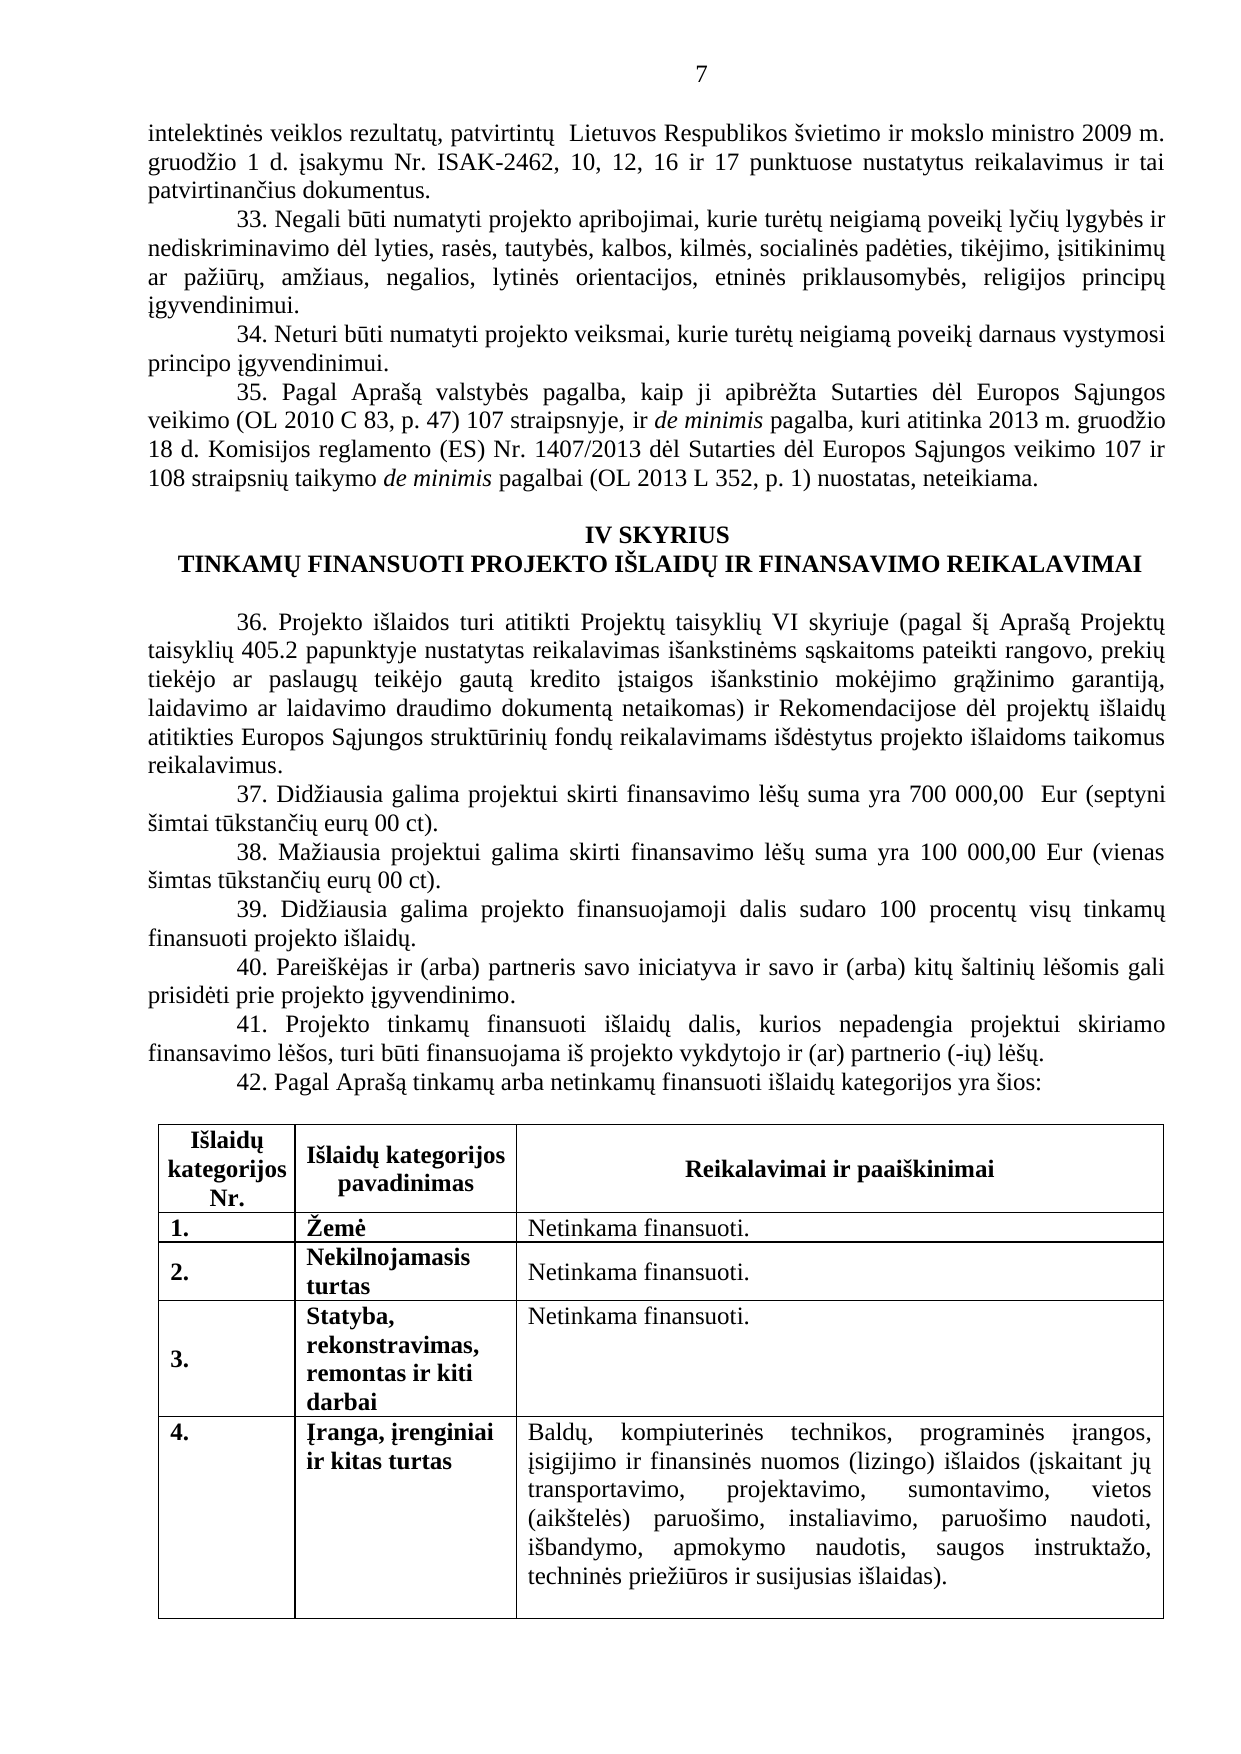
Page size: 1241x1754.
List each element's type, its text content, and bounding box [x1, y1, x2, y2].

table_cell 4. [159, 1417, 294, 1618]
text 36. Projekto išlaidos turi atitikti Projektų taisyklių VI skyriuje (pagal šį Aprašą Projektų taisyklių 405.2 papunktyje nustatytas reikalavimas išankstinėms sąskaitoms pateikti rangovo, prekių tiekėjo ar paslaugų teikėjo gautą kredito įstaigos išankstinio mokėjimo grąžinimo garantiją, laidavimo ar laidavimo draudimo dokumentą netaikomas) ir Rekomendacijose dėl projektų išlaidų atitikties Europos Sąjungos struktūrinių fondų reikalavimams išdėstytus projekto išlaidoms taikomus reikalavimus. [148, 607, 1167, 779]
text TINKAMŲ FINANSUOTI PROJEKTO IŠLAIDŲ IR FINANSAVIMO REIKALAVIMAI [148, 549, 1167, 578]
text 35. Pagal Aprašą valstybės pagalba, kaip ji apibrėžta Sutarties dėl Europos Sąjungos veikimo (OL 2010 C 83, p. 47) 107 straipsnyje, ir de minimis pagalba, kuri atitinka 2013 m. gruodžio 18 d. Komisijos reglamento (ES) Nr. 1407/2013 dėl Sutarties dėl Europos Sąjungos veikimo 107 ir 108 straipsnių taikymo de minimis pagalbai (OL 2013 L 352, p. 1) nuostatas, neteikiama. [148, 377, 1167, 492]
table_cell 1. [159, 1213, 294, 1241]
table_cell Nekilnojamasis turtas [296, 1243, 516, 1300]
text 34. Neturi būti numatyti projekto veiksmai, kurie turėtų neigiamą poveikį darnaus vystymosi principo įgyvendinimui. [148, 319, 1167, 377]
table_cell Baldų, kompiuterinės technikos, programinės įrangos, įsigijimo ir finansinės nuomos (lizingo) išlaidos (įskaitant jų transportavimo, projektavimo, sumontavimo, vietos (aikštelės) paruošimo, instaliavimo, paruošimo naudoti, išbandymo, apmokymo naudotis, saugos instruktažo, techninės priežiūros ir susijusias išlaidas). [517, 1417, 1163, 1618]
table_cell 3. [159, 1301, 294, 1416]
table_cell Įranga, įrenginiai ir kitas turtas [296, 1417, 516, 1618]
text 33. Negali būti numatyti projekto apribojimai, kurie turėtų neigiamą poveikį lyčių lygybės ir nediskriminavimo dėl lyties, rasės, tautybės, kalbos, kilmės, socialinės padėties, tikėjimo, įsitikinimų ar pažiūrų, amžiaus, negalios, lytinės orientacijos, etninės priklausomybės, religijos principų įgyvendinimui. [148, 204, 1167, 319]
table_cell 2. [159, 1243, 294, 1300]
table_cell Netinkama finansuoti. [517, 1213, 1163, 1241]
table_header Išlaidų kategorijos pavadinimas [296, 1125, 516, 1212]
text 39. Didžiausia galima projekto finansuojamoji dalis sudaro 100 procentų visų tinkamų finansuoti projekto išlaidų. [148, 894, 1167, 952]
text 38. Mažiausia projektui galima skirti finansavimo lėšų suma yra 100 000,00 Eur (vienas šimtas tūkstančių eurų 00 ct). [148, 837, 1167, 894]
text 37. Didžiausia galima projektui skirti finansavimo lėšų suma yra 700 000,00 Eur (septyni šimtai tūkstančių eurų 00 ct). [148, 779, 1167, 837]
text 40. Pareiškėjas ir (arba) partneris savo iniciatyva ir savo ir (arba) kitų šaltinių lėšomis gali prisidėti prie projekto įgyvendinimo. [148, 952, 1167, 1009]
text intelektinės veiklos rezultatų, patvirtintų Lietuvos Respublikos švietimo ir mokslo ministro 2009 m. gruodžio 1 d. įsakymu Nr. ISAK-2462, 10, 12, 16 ir 17 punktuose nustatytus reikalavimus ir tai patvirtinančius dokumentus. [148, 118, 1167, 204]
table_cell Netinkama finansuoti. [517, 1243, 1163, 1300]
text 41. Projekto tinkamų finansuoti išlaidų dalis, kurios nepadengia projektui skiriamo finansavimo lėšos, turi būti finansuojama iš projekto vykdytojo ir (ar) partnerio (-ių) lėšų. [148, 1009, 1167, 1067]
text IV SKYRIUS [148, 521, 1167, 549]
text 42. Pagal Aprašą tinkamų arba netinkamų finansuoti išlaidų kategorijos yra šios: [148, 1067, 1167, 1096]
table_cell Žemė [296, 1213, 516, 1241]
table_cell Statyba, rekonstravimas, remontas ir kiti darbai [296, 1301, 516, 1416]
table_header Išlaidų kategorijos Nr. [159, 1125, 294, 1212]
table_cell Netinkama finansuoti. [517, 1301, 1163, 1416]
table_header Reikalavimai ir paaiškinimai [517, 1125, 1163, 1212]
